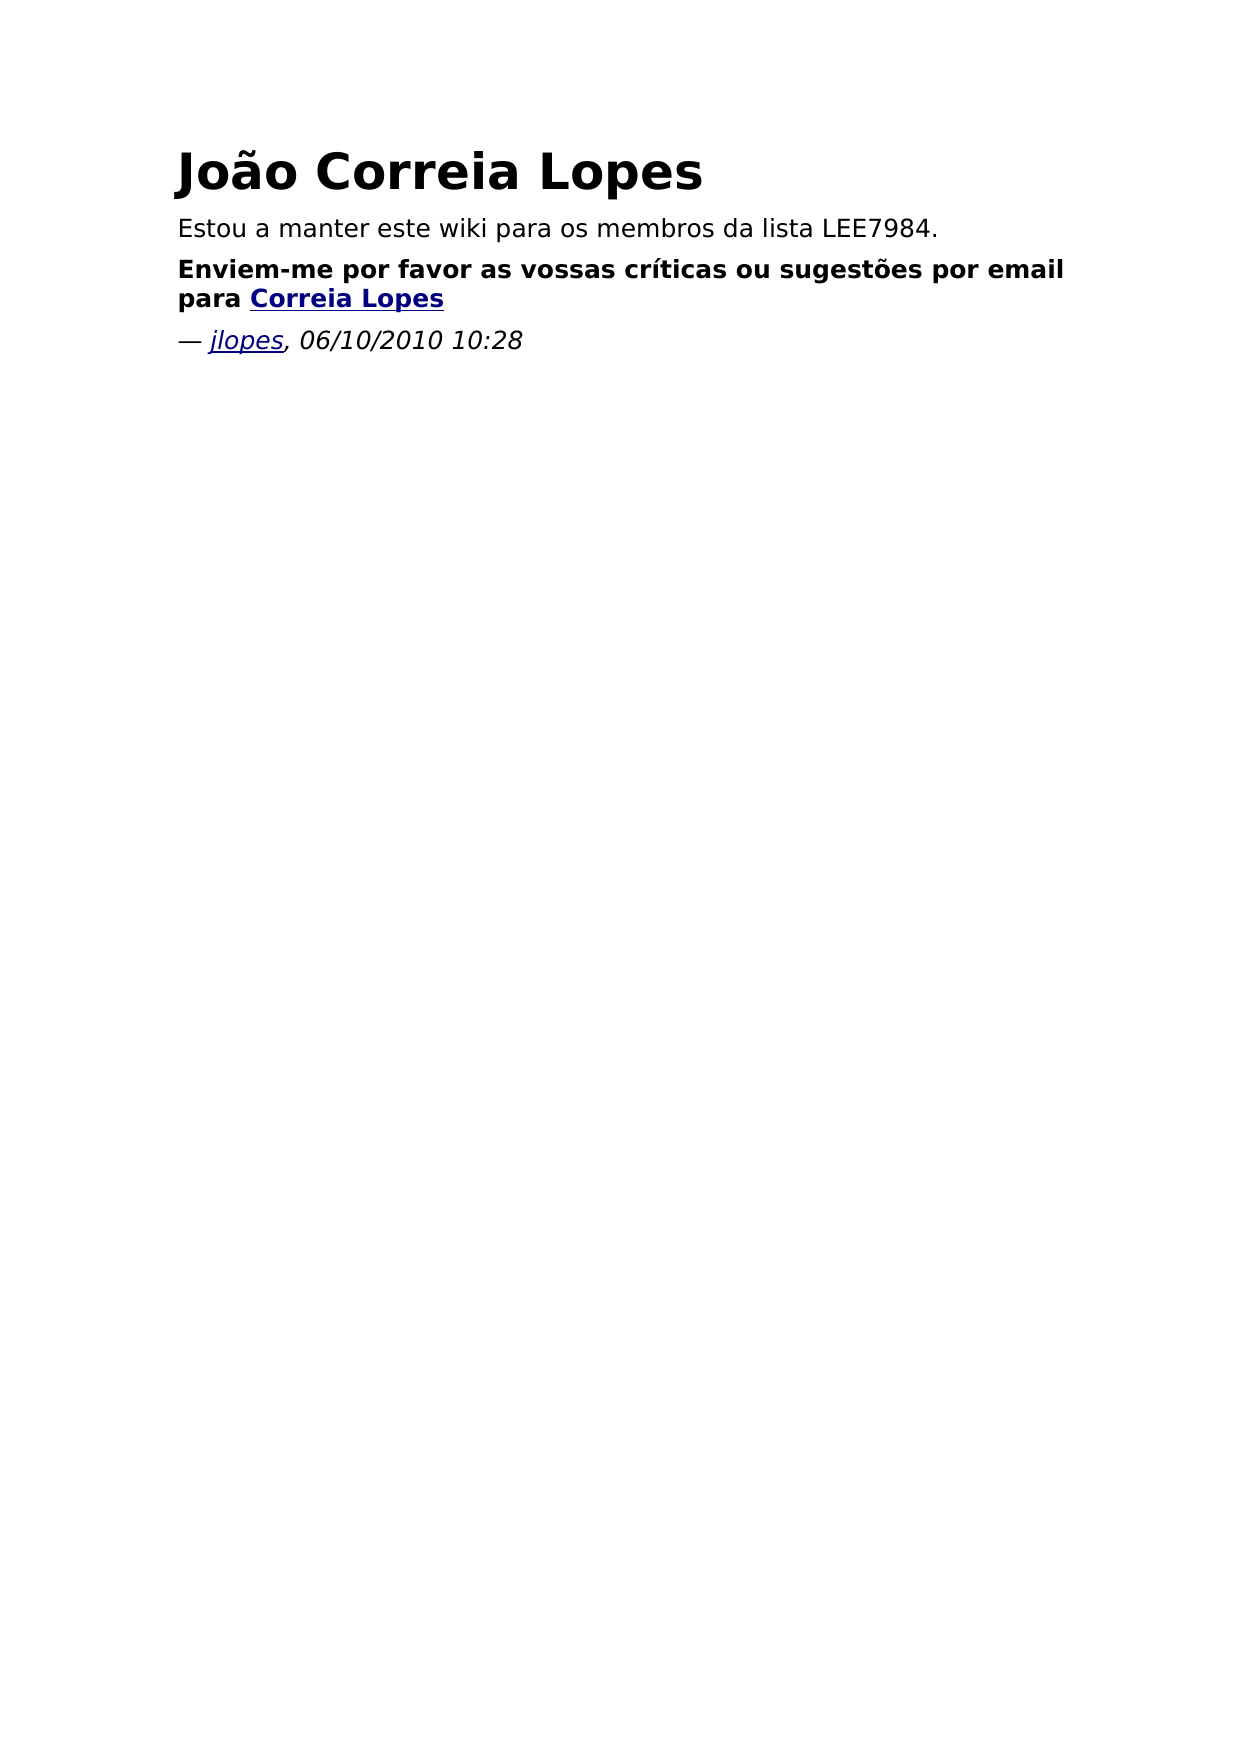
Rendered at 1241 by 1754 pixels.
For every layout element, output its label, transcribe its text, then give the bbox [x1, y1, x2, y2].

text Enviem-me por favor as vossas críticas ou sugestões por email para Correia Lopes [177, 256, 1122, 314]
subtitle João Correia Lopes [177, 143, 1122, 201]
text Estou a manter este wiki para os membros da lista LEE7984. [177, 214, 1122, 243]
text — jlopes, 06/10/2010 10:28 [177, 326, 1122, 356]
